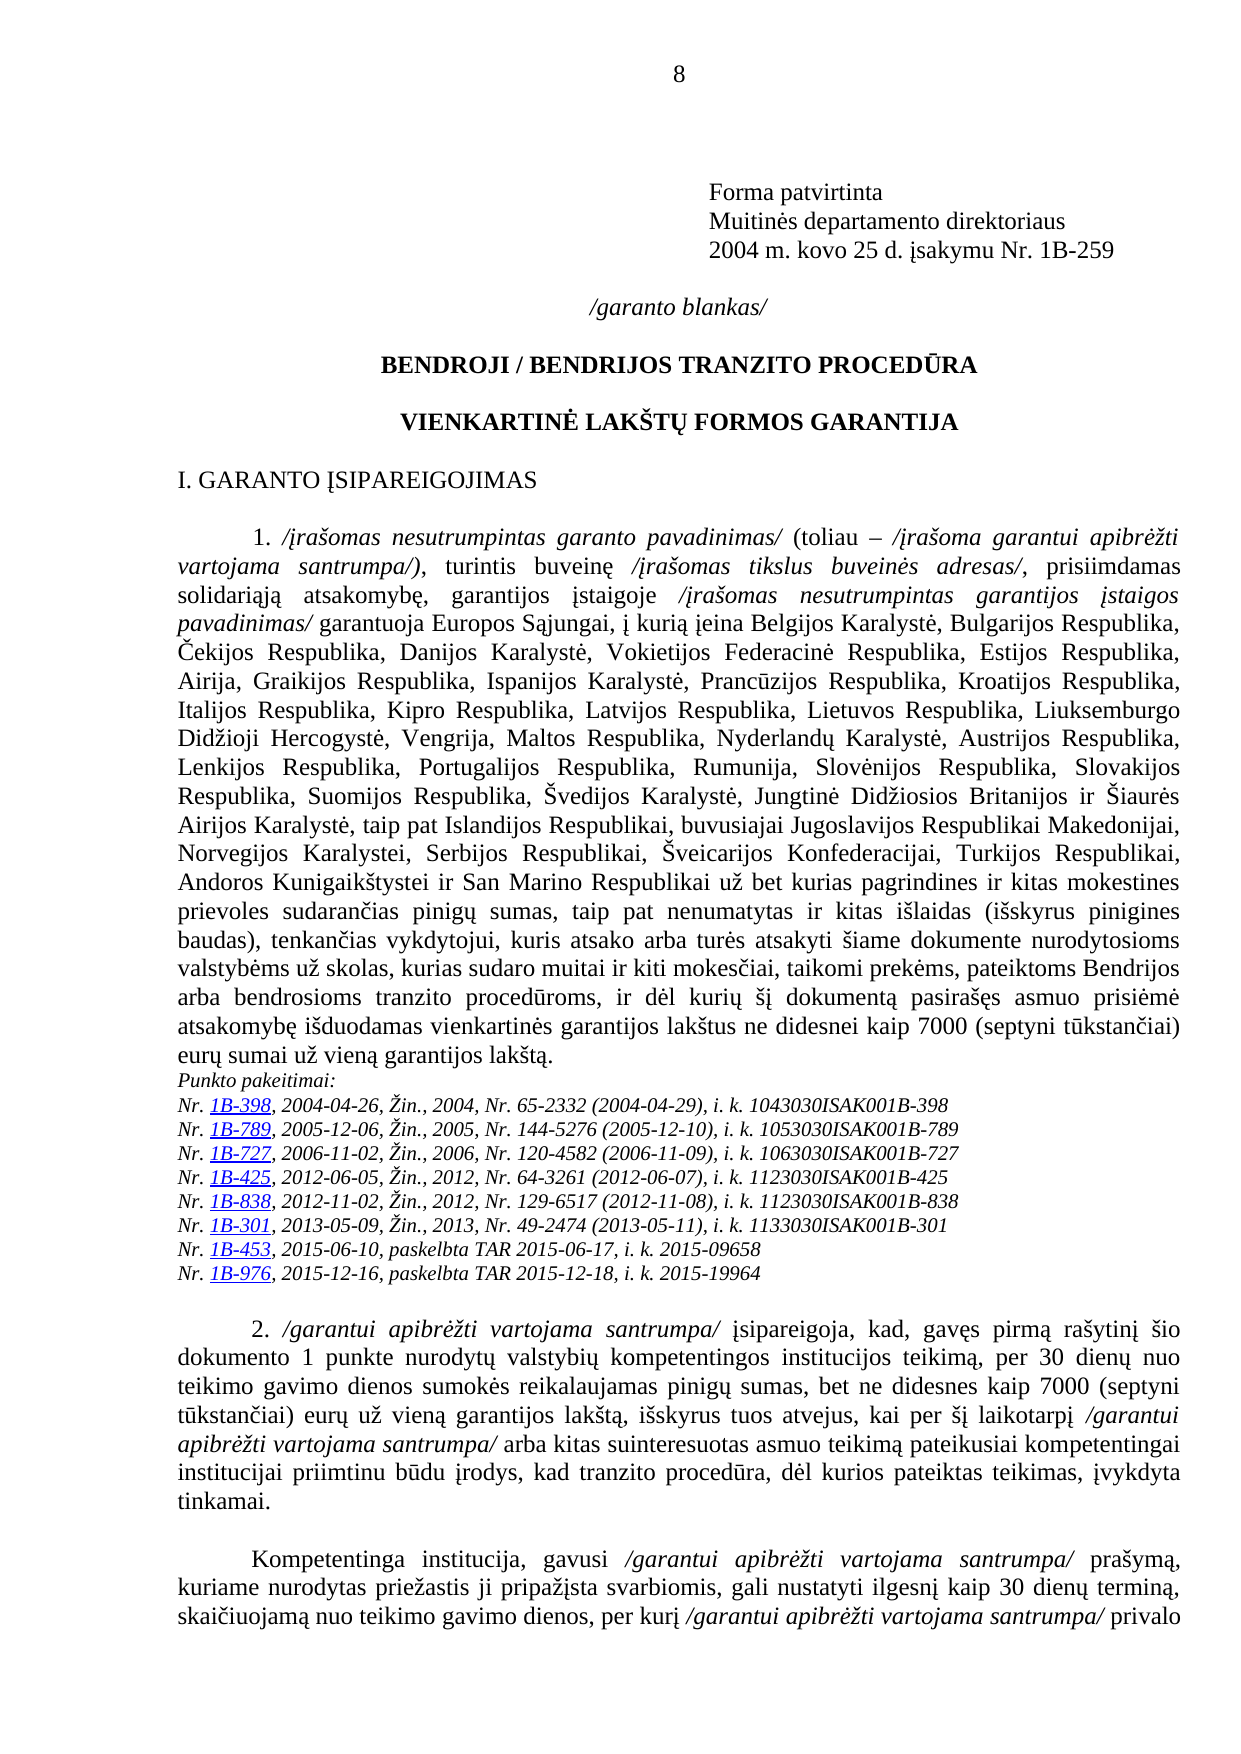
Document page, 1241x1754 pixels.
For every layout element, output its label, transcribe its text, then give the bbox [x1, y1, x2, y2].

text 2004 m. kovo 25 d. įsakymu Nr. 1B-259 [177, 235, 1181, 263]
text Kompetentinga institucija, gavusi /garantui apibrėžti vartojama santrumpa/ prašymą, kuriame nurodytas priežastis ji pripažįsta svarbiomis, gali nustatyti ilgesnį kaip 30 dienų terminą, skaičiuojamą nuo teikimo gavimo dienos, per kurį /garantui apibrėžti vartojama santrumpa/ privalo [177, 1544, 1181, 1630]
text Nr. 1B-789, 2005-12-06, Žin., 2005, Nr. 144-5276 (2005-12-10), i. k. 1053030ISAK001B-789 [177, 1117, 1181, 1141]
text Punkto pakeitimai: [177, 1068, 1181, 1092]
text 1. /įrašomas nesutrumpintas garanto pavadinimas/ (toliau – /įrašoma garantui apibrėžti vartojama santrumpa/), turintis buveinę /įrašomas tikslus buveinės adresas/, prisiimdamas solidariąją atsakomybę, garantijos įstaigoje /įrašomas nesutrumpintas garantijos įstaigos pavadinimas/ garantuoja Europos Sąjungai, į kurią įeina Belgijos Karalystė, Bulgarijos Respublika, Čekijos Respublika, Danijos Karalystė, Vokietijos Federacinė Respublika, Estijos Respublika, Airija, Graikijos Respublika, Ispanijos Karalystė, Prancūzijos Respublika, Kroatijos Respublika, Italijos Respublika, Kipro Respublika, Latvijos Respublika, Lietuvos Respublika, Liuksemburgo Didžioji Hercogystė, Vengrija, Maltos Respublika, Nyderlandų Karalystė, Austrijos Respublika, Lenkijos Respublika, Portugalijos Respublika, Rumunija, Slovėnijos Respublika, Slovakijos Respublika, Suomijos Respublika, Švedijos Karalystė, Jungtinė Didžiosios Britanijos ir Šiaurės Airijos Karalystė, taip pat Islandijos Respublikai, buvusiajai Jugoslavijos Respublikai Makedonijai, Norvegijos Karalystei, Serbijos Respublikai, Šveicarijos Konfederacijai, Turkijos Respublikai, Andoros Kunigaikštystei ir San Marino Respublikai už bet kurias pagrindines ir kitas mokestines prievoles sudarančias pinigų sumas, taip pat nenumatytas ir kitas išlaidas (išskyrus pinigines baudas), tenkančias vykdytojui, kuris atsako arba turės atsakyti šiame dokumente nurodytosioms valstybėms už skolas, kurias sudaro muitai ir kiti mokesčiai, taikomi prekėms, pateiktoms Bendrijos arba bendrosioms tranzito procedūroms, ir dėl kurių šį dokumentą pasirašęs asmuo prisiėmė atsakomybę išduodamas vienkartinės garantijos lakštus ne didesnei kaip 7000 (septyni tūkstančiai) eurų sumai už vieną garantijos lakštą. [177, 522, 1181, 1068]
text 2. /garantui apibrėžti vartojama santrumpa/ įsipareigoja, kad, gavęs pirmą rašytinį šio dokumento 1 punkte nurodytų valstybių kompetentingos institucijos teikimą, per 30 dienų nuo teikimo gavimo dienos sumokės reikalaujamas pinigų sumas, bet ne didesnes kaip 7000 (septyni tūkstančiai) eurų už vieną garantijos lakštą, išskyrus tuos atvejus, kai per šį laikotarpį /garantui apibrėžti vartojama santrumpa/ arba kitas suinteresuotas asmuo teikimą pateikusiai kompetentingai institucijai priimtinu būdu įrodys, kad tranzito procedūra, dėl kurios pateiktas teikimas, įvykdyta tinkamai. [177, 1314, 1181, 1515]
text Forma patvirtinta [709, 177, 1181, 206]
text BENDROJI / BENDRIJOS TRANZITO PROCEDŪRA [177, 350, 1181, 378]
text Nr. 1B-425, 2012-06-05, Žin., 2012, Nr. 64-3261 (2012-06-07), i. k. 1123030ISAK001B-425 [177, 1165, 1181, 1189]
text Nr. 1B-301, 2013-05-09, Žin., 2013, Nr. 49-2474 (2013-05-11), i. k. 1133030ISAK001B-301 [177, 1213, 1181, 1237]
text Nr. 1B-727, 2006-11-02, Žin., 2006, Nr. 120-4582 (2006-11-09), i. k. 1063030ISAK001B-727 [177, 1141, 1181, 1165]
text VIENKARTINĖ LAKŠTŲ FORMOS GARANTIJA [177, 407, 1181, 436]
text I. GARANTO ĮSIPAREIGOJIMAS [177, 465, 1181, 493]
text Nr. 1B-453, 2015-06-10, paskelbta TAR 2015-06-17, i. k. 2015-09658 [177, 1237, 1181, 1261]
text Nr. 1B-838, 2012-11-02, Žin., 2012, Nr. 129-6517 (2012-11-08), i. k. 1123030ISAK001B-838 [177, 1189, 1181, 1213]
text Nr. 1B-976, 2015-12-16, paskelbta TAR 2015-12-18, i. k. 2015-19964 [177, 1261, 1181, 1285]
text Nr. 1B-398, 2004-04-26, Žin., 2004, Nr. 65-2332 (2004-04-29), i. k. 1043030ISAK001B-398 [177, 1092, 1181, 1117]
text Muitinės departamento direktoriaus [177, 206, 1181, 235]
text /garanto blankas/ [177, 292, 1181, 321]
